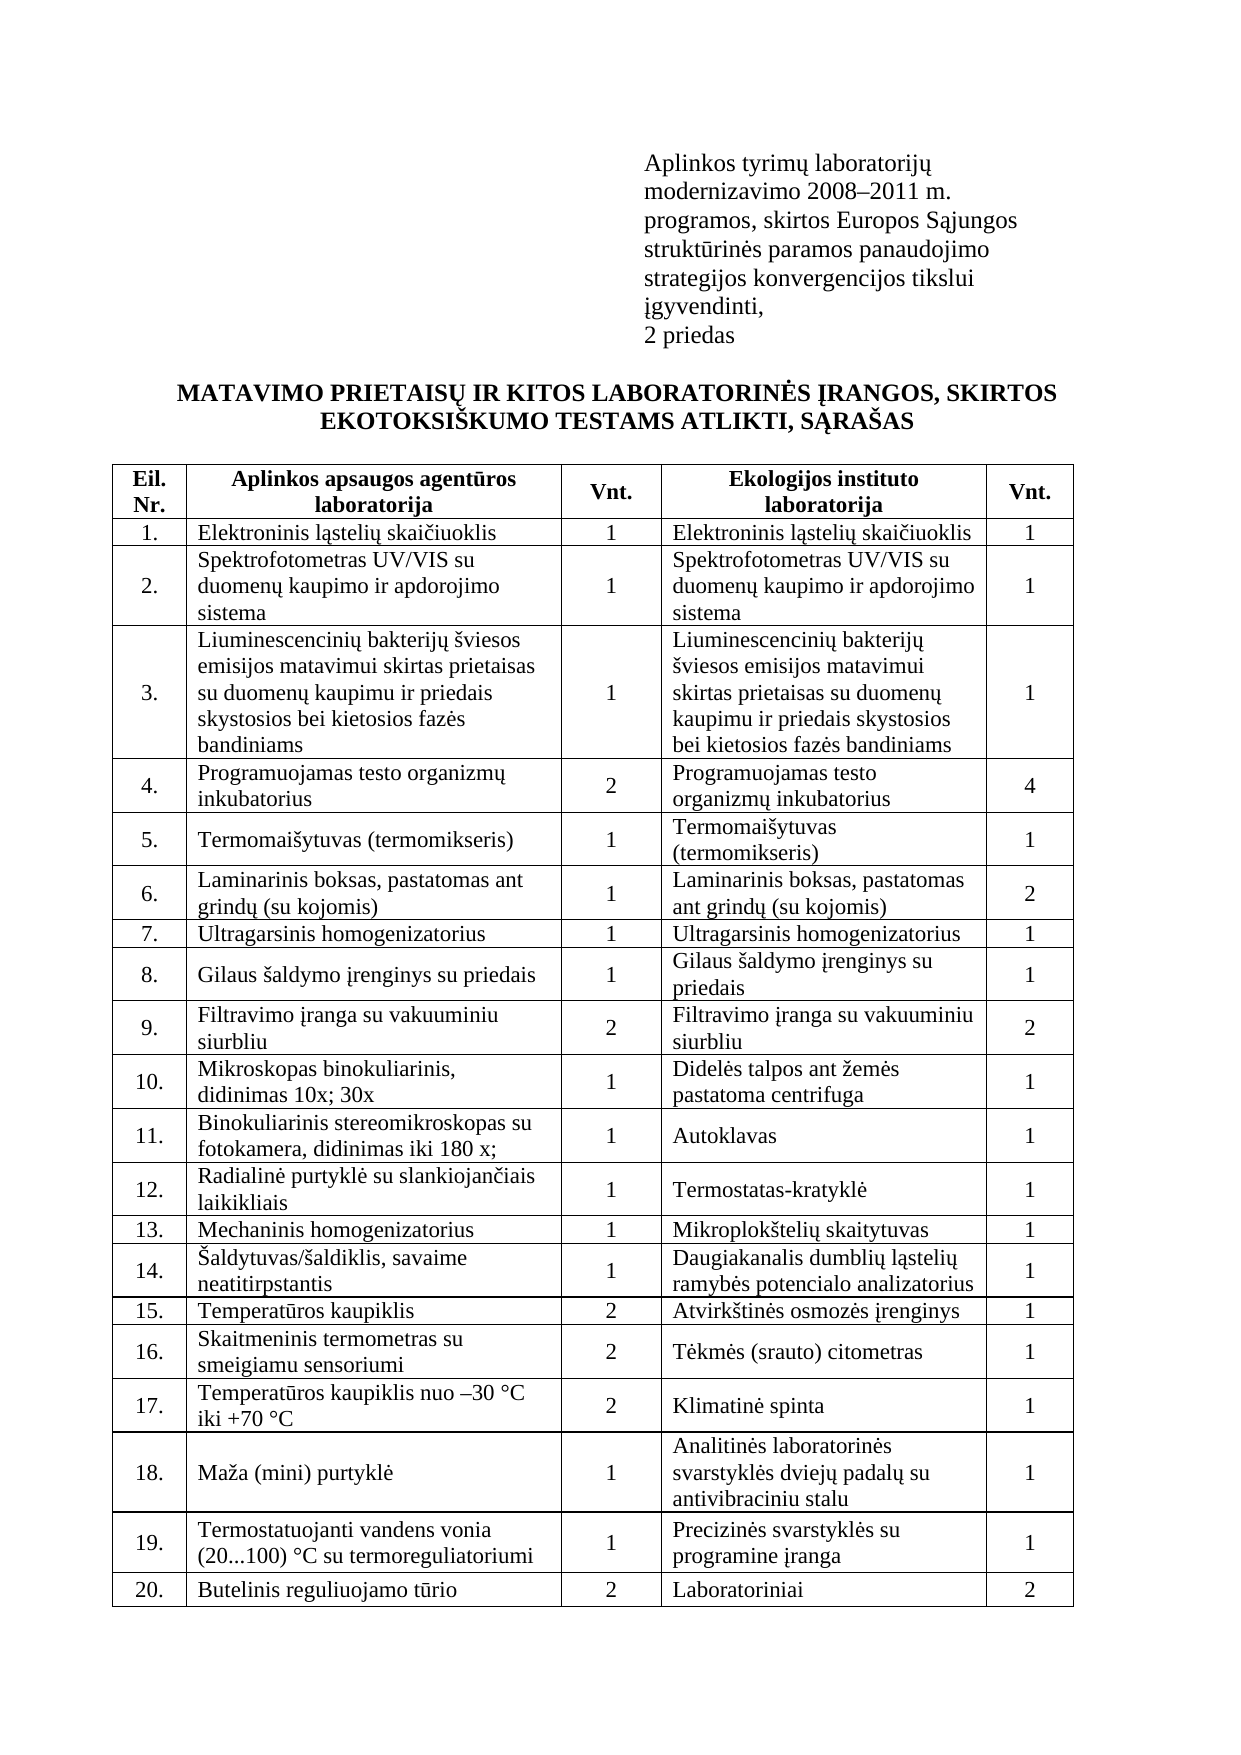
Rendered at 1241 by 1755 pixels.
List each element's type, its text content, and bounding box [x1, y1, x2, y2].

table_cell Elektroninis ląstelių skaičiuoklis [187, 519, 561, 545]
table_cell 2 [562, 1325, 661, 1378]
table_cell 1 [987, 626, 1073, 758]
table_cell 13. [113, 1216, 186, 1243]
table_cell 4. [113, 759, 186, 812]
table_cell Temperatūros kaupiklis nuo –30 °C iki +70 °C [187, 1379, 561, 1431]
table_header Vnt. [987, 465, 1073, 518]
table_cell Maža (mini) purtyklė [187, 1433, 561, 1511]
table_cell 10. [113, 1055, 186, 1108]
table_cell 1 [562, 1433, 661, 1511]
table_cell 1 [987, 1513, 1073, 1572]
table_cell Spektrofotometras UV/VIS su duomenų kaupimo ir apdorojimo sistema [187, 546, 561, 625]
table_cell 15. [113, 1298, 186, 1324]
table_cell 5. [113, 813, 186, 865]
table_header Vnt. [562, 465, 661, 518]
table_cell 20. [113, 1573, 186, 1606]
table_cell 1 [987, 1055, 1073, 1108]
table_cell 4 [987, 759, 1073, 812]
table_cell Termomaišytuvas (termomikseris) [187, 813, 561, 865]
table_cell Filtravimo įranga su vakuuminiu siurbliu [187, 1001, 561, 1054]
table_cell Laminarinis boksas, pastatomas ant grindų (su kojomis) [187, 866, 561, 919]
table_cell 1 [987, 1325, 1073, 1378]
table_cell Termostatas-kratyklė [662, 1163, 986, 1215]
table_cell 1 [562, 920, 661, 947]
table_cell 1 [562, 626, 661, 758]
table_cell 1 [562, 1244, 661, 1296]
table_cell 2 [562, 1298, 661, 1324]
text programos, skirtos Europos Sąjungos [112, 205, 1122, 234]
table_cell Mikroskopas binokuliarinis, didinimas 10x; 30x [187, 1055, 561, 1108]
table_cell 1 [562, 813, 661, 865]
table_cell Autoklavas [662, 1109, 986, 1162]
table_cell Filtravimo įranga su vakuuminiu siurbliu [662, 1001, 986, 1054]
table_cell 1 [987, 1379, 1073, 1431]
table_cell Atvirkštinės osmozės įrenginys [662, 1298, 986, 1324]
table_cell Temperatūros kaupiklis [187, 1298, 561, 1324]
table_cell Mechaninis homogenizatorius [187, 1216, 561, 1243]
table_cell 6. [113, 866, 186, 919]
table_cell 12. [113, 1163, 186, 1215]
table_cell 1 [562, 546, 661, 625]
text modernizavimo 2008–2011 m. [112, 176, 1122, 205]
text strategijos konvergencijos tikslui [112, 263, 1122, 291]
table_cell Binokuliarinis stereomikroskopas su fotokamera, didinimas iki 180 x; [187, 1109, 561, 1162]
table_cell 2 [987, 1573, 1073, 1606]
table_cell 11. [113, 1109, 186, 1162]
table_cell Analitinės laboratorinės svarstyklės dviejų padalų su antivibraciniu stalu [662, 1433, 986, 1511]
table_cell 1 [987, 1244, 1073, 1296]
table_cell Daugiakanalis dumblių ląstelių ramybės potencialo analizatorius [662, 1244, 986, 1296]
table_cell 1 [562, 1513, 661, 1572]
table_cell 2. [113, 546, 186, 625]
table_cell Didelės talpos ant žemės pastatoma centrifuga [662, 1055, 986, 1108]
table_cell Programuojamas testo organizmų inkubatorius [187, 759, 561, 812]
text Aplinkos tyrimų laboratorijų [112, 148, 1122, 176]
table_cell 1 [987, 1109, 1073, 1162]
table_cell 2 [562, 1573, 661, 1606]
table_cell Mikroplokštelių skaitytuvas [662, 1216, 986, 1243]
table_cell Liuminescencinių bakterijų šviesos emisijos matavimui skirtas prietaisas su duomenų kaupimu ir priedais skystosios bei kietosios fazės bandiniams [187, 626, 561, 758]
table_cell 8. [113, 948, 186, 1000]
table_cell Tėkmės (srauto) citometras [662, 1325, 986, 1378]
table_cell 2 [987, 866, 1073, 919]
text struktūrinės paramos panaudojimo [112, 234, 1122, 263]
table_cell 1 [987, 948, 1073, 1000]
table_header Ekologijos instituto laboratorija [662, 465, 986, 518]
table_cell 1. [113, 519, 186, 545]
table_cell 2 [562, 759, 661, 812]
text MATAVIMO PRIETAISŲ IR KITOS LABORATORINĖS ĮRANGOS, SKIRTOS EKOTOKSIŠKUMO TESTAMS ATLIKTI, SĄRAŠAS [112, 378, 1122, 435]
table_cell 7. [113, 920, 186, 947]
table_cell Ultragarsinis homogenizatorius [187, 920, 561, 947]
table_cell 1 [562, 1163, 661, 1215]
table_cell Šaldytuvas/šaldiklis, savaime neatitirpstantis [187, 1244, 561, 1296]
table_cell Klimatinė spinta [662, 1379, 986, 1431]
table_cell 2 [562, 1001, 661, 1054]
table_cell 3. [113, 626, 186, 758]
table_cell Programuojamas testo organizmų inkubatorius [662, 759, 986, 812]
table_cell 1 [562, 1055, 661, 1108]
table_cell Termostatuojanti vandens vonia (20...100) °C su termoreguliatoriumi [187, 1513, 561, 1572]
table_cell 9. [113, 1001, 186, 1054]
table_cell 1 [562, 1216, 661, 1243]
table_cell Elektroninis ląstelių skaičiuoklis [662, 519, 986, 545]
table_cell Laminarinis boksas, pastatomas ant grindų (su kojomis) [662, 866, 986, 919]
table_header Eil. Nr. [113, 465, 186, 518]
table_cell 1 [987, 920, 1073, 947]
table_cell Skaitmeninis termometras su smeigiamu sensoriumi [187, 1325, 561, 1378]
table_cell 19. [113, 1513, 186, 1572]
table_cell Butelinis reguliuojamo tūrio [187, 1573, 561, 1606]
table_cell Gilaus šaldymo įrenginys su priedais [187, 948, 561, 1000]
table_cell 1 [562, 519, 661, 545]
table_cell 1 [987, 519, 1073, 545]
table_cell Gilaus šaldymo įrenginys su priedais [662, 948, 986, 1000]
table_cell 1 [987, 546, 1073, 625]
table_cell 18. [113, 1433, 186, 1511]
text 2 priedas [112, 320, 1122, 349]
table_cell Termomaišytuvas (termomikseris) [662, 813, 986, 865]
table_cell 1 [562, 948, 661, 1000]
table_cell 1 [987, 1216, 1073, 1243]
table_cell 1 [987, 1433, 1073, 1511]
table_cell Precizinės svarstyklės su programine įranga [662, 1513, 986, 1572]
table_cell Laboratoriniai [662, 1573, 986, 1606]
table_cell 1 [987, 1298, 1073, 1324]
table_cell 2 [987, 1001, 1073, 1054]
text įgyvendinti, [112, 291, 1122, 320]
table_cell Spektrofotometras UV/VIS su duomenų kaupimo ir apdorojimo sistema [662, 546, 986, 625]
table_cell Radialinė purtyklė su slankiojančiais laikikliais [187, 1163, 561, 1215]
table_cell 14. [113, 1244, 186, 1296]
table_cell 2 [562, 1379, 661, 1431]
table_cell 17. [113, 1379, 186, 1431]
table_header Aplinkos apsaugos agentūros laboratorija [187, 465, 561, 518]
table_cell 1 [562, 1109, 661, 1162]
table_cell Ultragarsinis homogenizatorius [662, 920, 986, 947]
table_cell Liuminescencinių bakterijų šviesos emisijos matavimui skirtas prietaisas su duomenų kaupimu ir priedais skystosios bei kietosios fazės bandiniams [662, 626, 986, 758]
table_cell 1 [987, 813, 1073, 865]
table_cell 1 [987, 1163, 1073, 1215]
table_cell 1 [562, 866, 661, 919]
table_cell 16. [113, 1325, 186, 1378]
